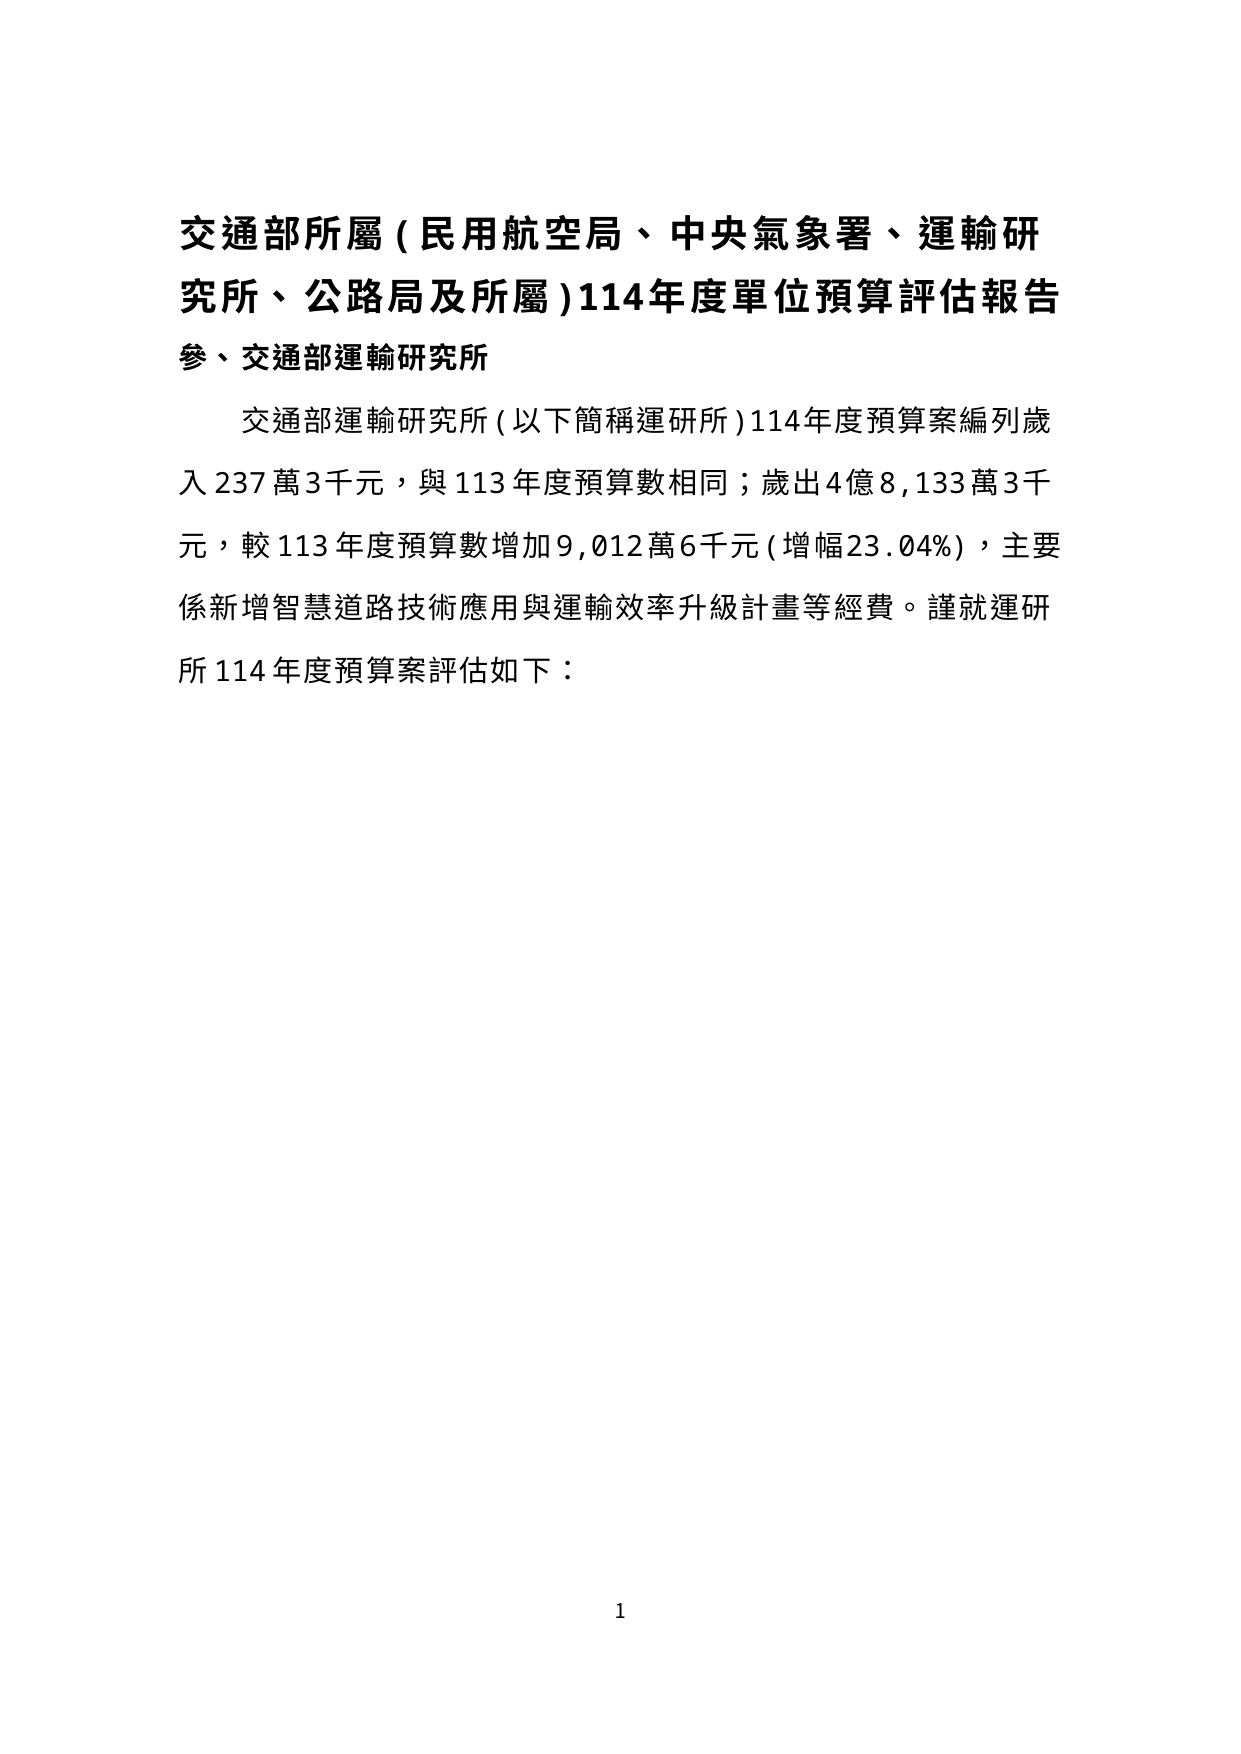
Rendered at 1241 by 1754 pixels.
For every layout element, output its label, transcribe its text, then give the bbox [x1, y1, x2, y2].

text 參、交通部運輸研究所 [177, 314, 1063, 377]
text 交通部所屬(民用航空局、中央氣象署、運輸研究所、公路局及所屬)114年度單位預算評估報告 [177, 189, 1063, 314]
text 交通部運輸研究所(以下簡稱運研所)114年度預算案編列歲入237萬3千元，與113年度預算數相同；歲出4億8,133萬3千元，較113年度預算數增加9,012萬6千元(增幅23.04%)，主要係新增智慧道路技術應用與運輸效率升級計畫等經費。謹就運研所114年度預算案評估如下： [177, 377, 1063, 689]
